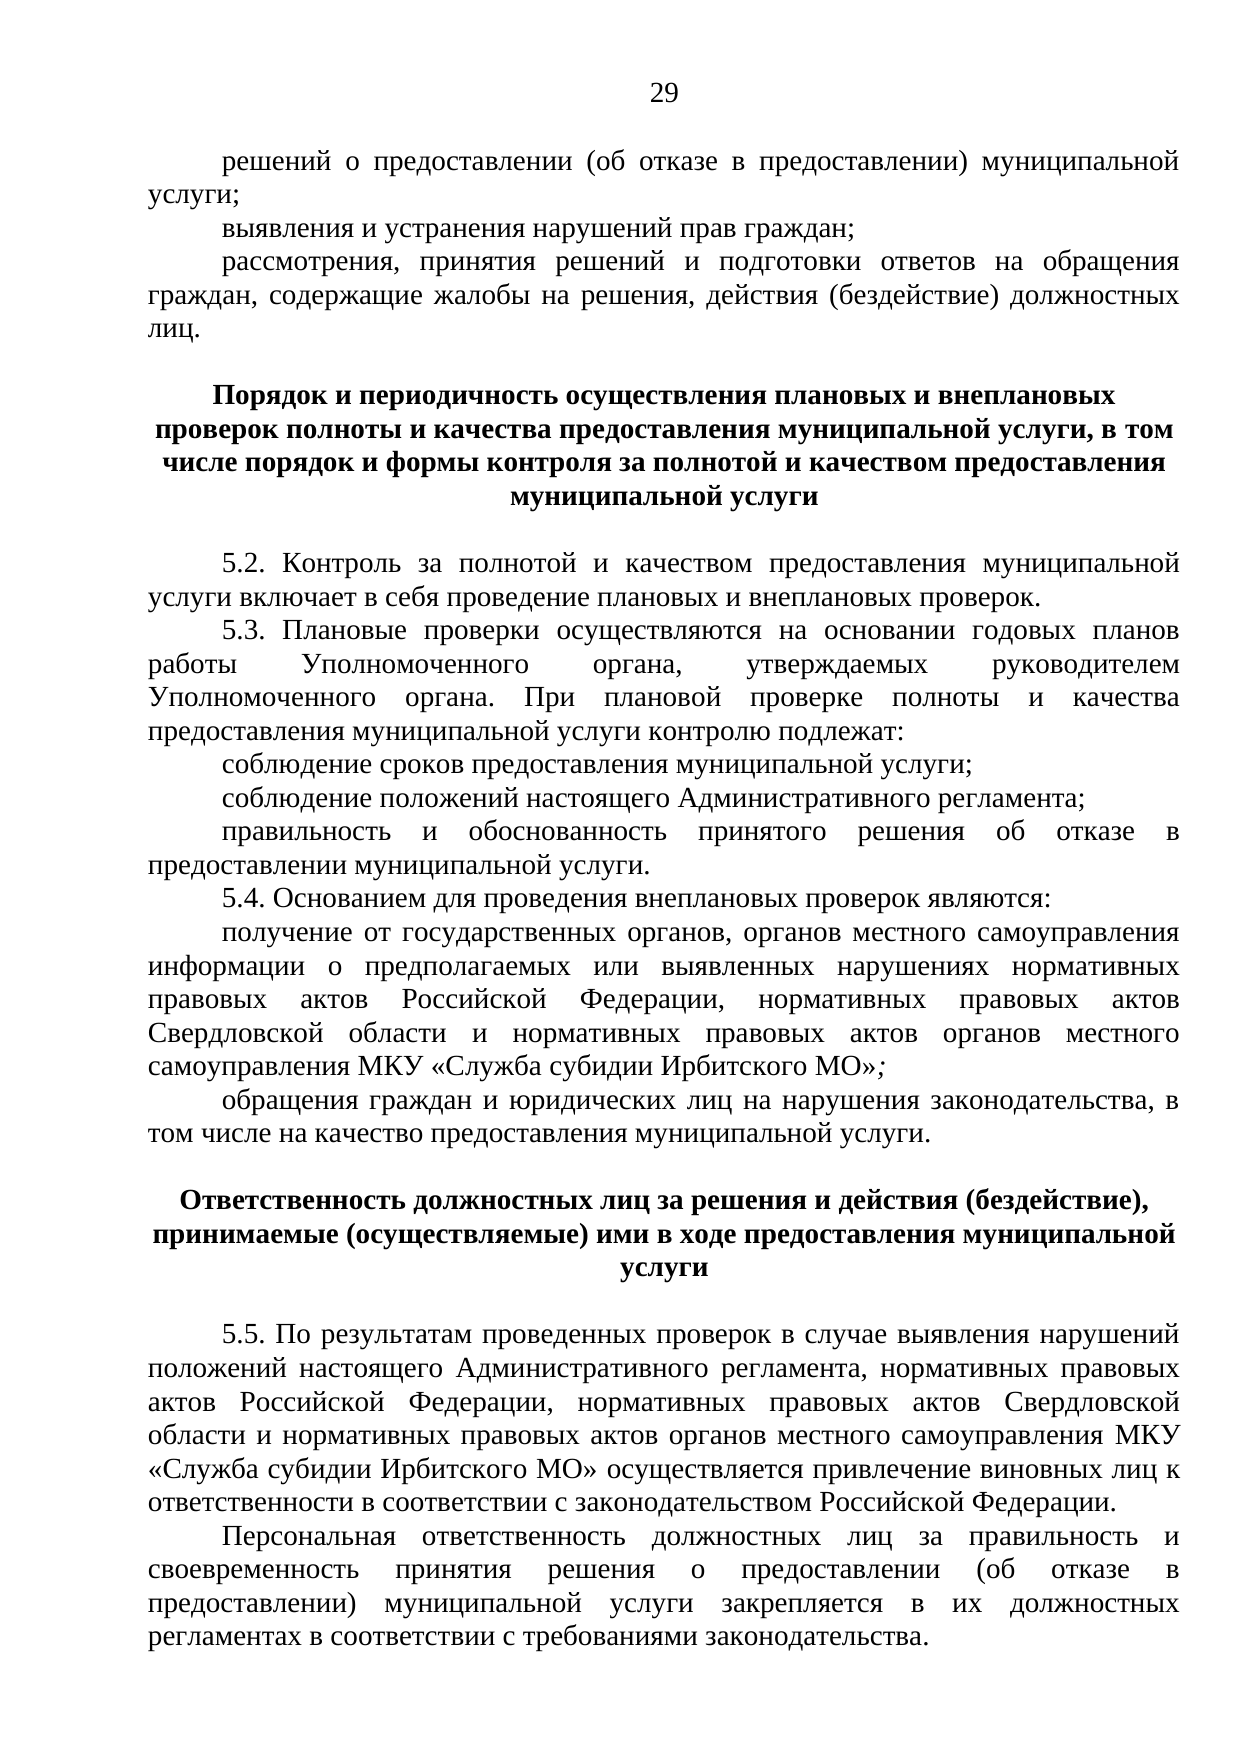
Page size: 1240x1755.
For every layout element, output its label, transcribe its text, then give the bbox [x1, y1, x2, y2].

text решений о предоставлении (об отказе в предоставлении) муниципальной услуги; [148, 143, 1181, 210]
text правильность и обоснованность принятого решения об отказе в предоставлении муниципальной услуги. [148, 813, 1181, 881]
text рассмотрения, принятия решений и подготовки ответов на обращения граждан, содержащие жалобы на решения, действия (бездействие) должностных лиц. [148, 243, 1181, 344]
text получение от государственных органов, органов местного самоуправления информации о предполагаемых или выявленных нарушениях нормативных правовых актов Российской Федерации, нормативных правовых актов Свердловской области и нормативных правовых актов органов местного самоуправления МКУ «Служба субидии Ирбитского МО»; [148, 914, 1181, 1082]
text 5.5. По результатам проведенных проверок в случае выявления нарушений положений настоящего Административного регламента, нормативных правовых актов Российской Федерации, нормативных правовых актов Свердловской области и нормативных правовых актов органов местного самоуправления МКУ «Служба субидии Ирбитского МО» осуществляется привлечение виновных лиц к ответственности в соответствии с законодательством Российской Федерации. [148, 1317, 1181, 1518]
text 5.4. Основанием для проведения внеплановых проверок являются: [148, 881, 1181, 914]
text Персональная ответственность должностных лиц за правильность и своевременность принятия решения о предоставлении (об отказе в предоставлении) муниципальной услуги закрепляется в их должностных регламентах в соответствии с требованиями законодательства. [148, 1518, 1181, 1652]
text соблюдение положений настоящего Административного регламента; [148, 780, 1181, 813]
text 5.2. Контроль за полнотой и качеством предоставления муниципальной услуги включает в себя проведение плановых и внеплановых проверок. [148, 545, 1181, 612]
text обращения граждан и юридических лиц на нарушения законодательства, в том числе на качество предоставления муниципальной услуги. [148, 1082, 1181, 1149]
text выявления и устранения нарушений прав граждан; [148, 210, 1181, 243]
text Порядок и периодичность осуществления плановых и внеплановых проверок полноты и качества предоставления муниципальной услуги, в том числе порядок и формы контроля за полнотой и качеством предоставления муниципальной услуги [148, 377, 1181, 512]
text Ответственность должностных лиц за решения и действия (бездействие), принимаемые (осуществляемые) ими в ходе предоставления муниципальной услуги [148, 1182, 1181, 1283]
text 5.3. Плановые проверки осуществляются на основании годовых планов работы Уполномоченного органа, утверждаемых руководителем Уполномоченного органа. При плановой проверке полноты и качества предоставления муниципальной услуги контролю подлежат: [148, 612, 1181, 746]
text соблюдение сроков предоставления муниципальной услуги; [148, 746, 1181, 780]
